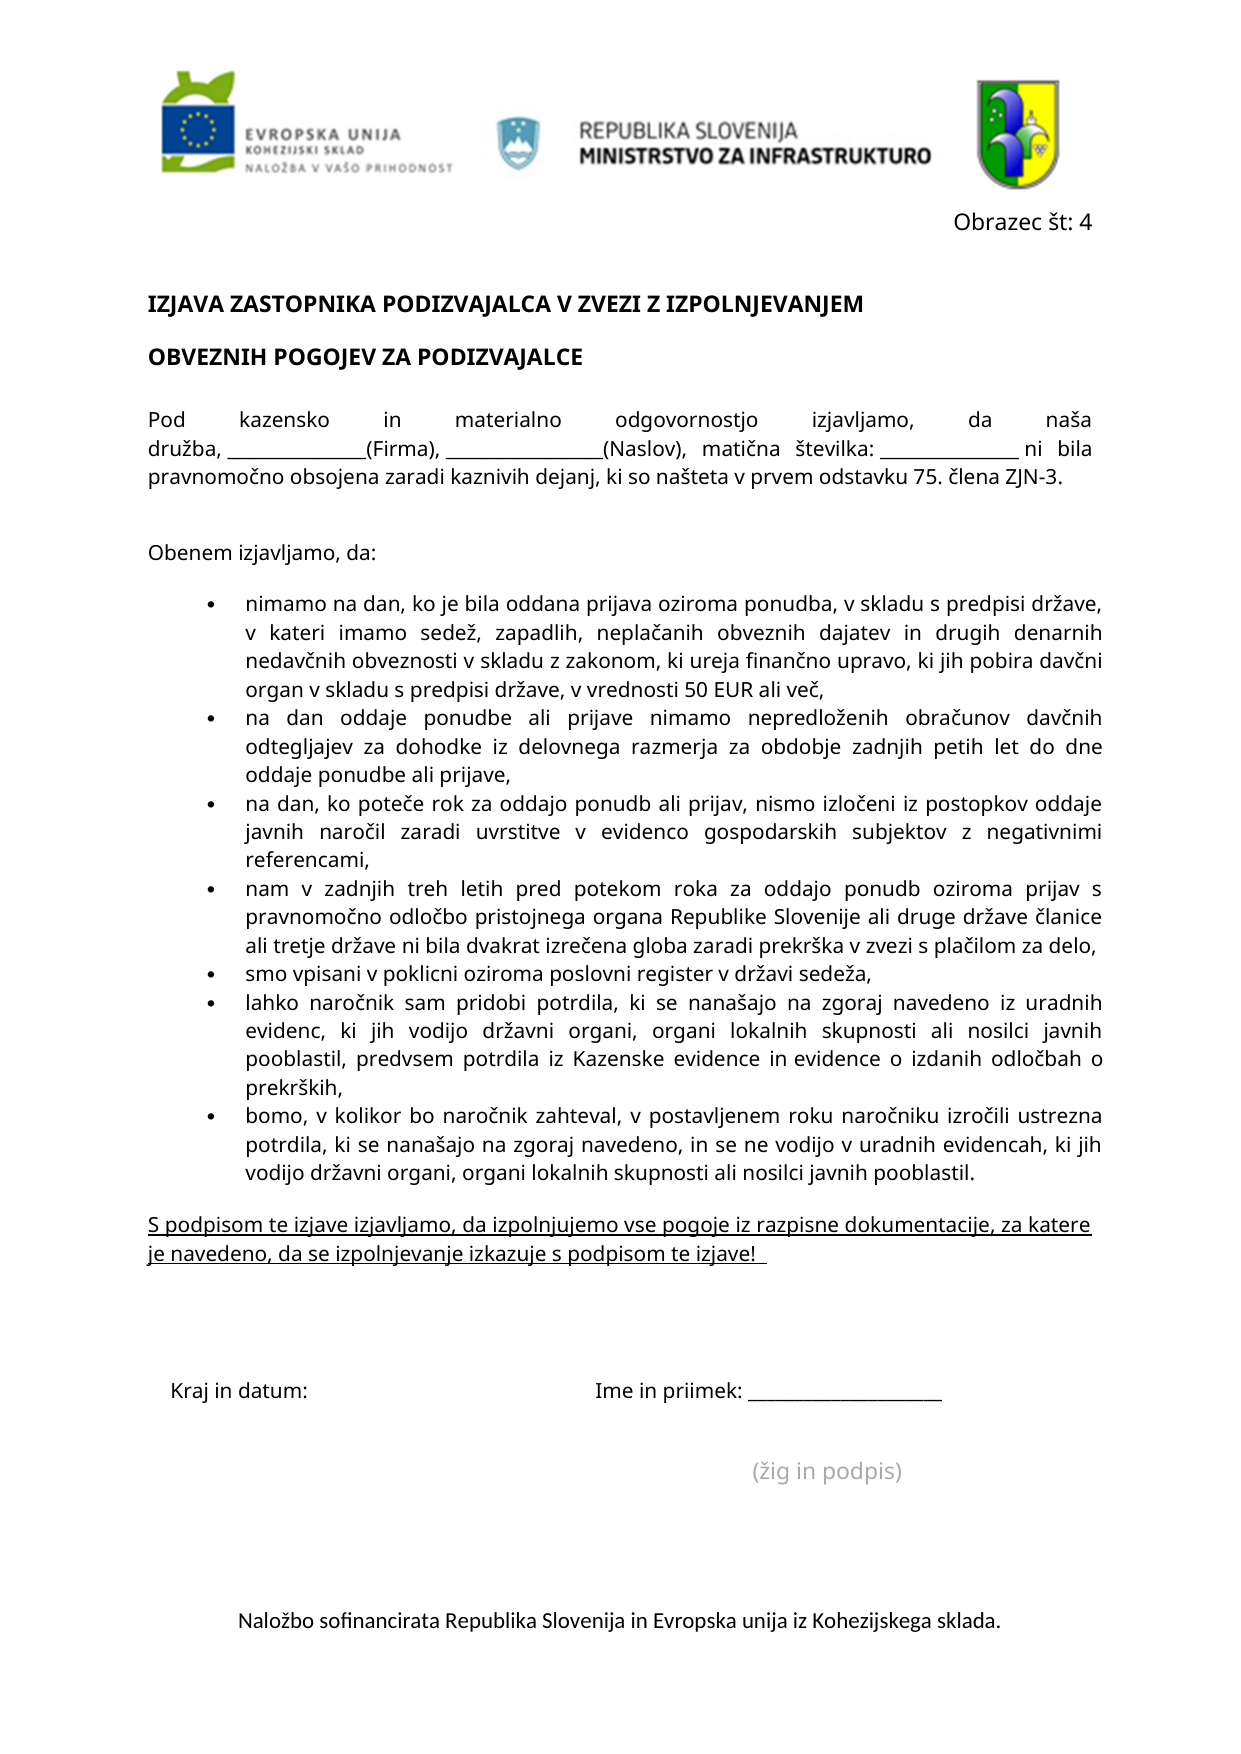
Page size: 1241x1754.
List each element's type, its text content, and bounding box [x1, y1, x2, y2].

text Obrazec št: 4 [148, 206, 1092, 237]
text obveznih pogojev za podizvajalce [148, 340, 1092, 372]
table_header nimamo na dan, ko je bila oddana prijava oziroma ponudba, v skladu s predpisi države, v kateri imamo sedež, zapadlih, neplačanih obveznih dajatev in drugih denarnih nedavčnih obveznosti v skladu z zakonom, ki ureja finančno upravo, ki jih pobira davčni organ v skladu s predpisi države, v vrednosti 50 EUR ali več, na dan oddaje ponudbe ali prijave nimamo nepredloženih obračunov davčnih odtegljajev za dohodke iz delovnega razmerja za obdobje zadnjih petih let do dne oddaje ponudbe ali prijave, na dan, ko poteče rok za oddajo ponudb ali prijav, nismo izločeni iz postopkov oddaje javnih naročil zaradi uvrstitve v evidenco gospodarskih subjektov z negativnimi referencami, nam v zadnjih treh letih pred potekom roka za oddajo ponudb oziroma prijav s pravnomočno odločbo pristojnega organa Republike Slovenije ali druge države članice ali tretje države ni bila dvakrat izrečena globa zaradi prekrška v zvezi s plačilom za delo, smo vpisani v poklicni oziroma poslovni register v državi sedeža, lahko naročnik sam pridobi potrdila, ki se nanašajo na zgoraj navedeno iz uradnih evidenc, ki jih vodijo državni organi, organi lokalnih skupnosti ali nosilci javnih pooblastil, predvsem potrdila iz Kazenske evidence in evidence o izdanih odločbah o prekrških, bomo, v kolikor bo naročnik zahteval, v postavljenem roku naročniku izročili ustrezna potrdila, ki se nanašajo na zgoraj navedeno, in se ne vodijo v uradnih evidencah, ki jih vodijo državni organi, organi lokalnih skupnosti ali nosilci javnih pooblastil. [159, 590, 1115, 1187]
text S podpisom te izjave izjavljamo, da izpolnjujemo vse pogoje iz razpisne dokumentacije, za katere [148, 1210, 1092, 1234]
text Obenem izjavljamo, da: [148, 538, 1092, 566]
table_header Ime in priimek: _____________________ [584, 1366, 1070, 1413]
text je navedeno, da se izpolnjevanje izkazuje s podpisom te izjave! [148, 1236, 1092, 1267]
text Izjava zastopnika podizvajalca v zvezi z izpolnjevanjem [148, 288, 1092, 319]
table_cell (žig in podpis) [584, 1413, 1070, 1494]
text Pod kazensko in materialno odgovornostjo izjavljamo, da naša družba, _______________(Firma), _________________(Naslov), matična številka: _______________ ni bila pravnomočno obsojena zaradi kaznivih dejanj, ki so našteta v prvem odstavku 75. člena ZJN-3. [148, 406, 1092, 491]
table_cell [159, 1413, 584, 1494]
table_header Kraj in datum: [159, 1366, 584, 1413]
